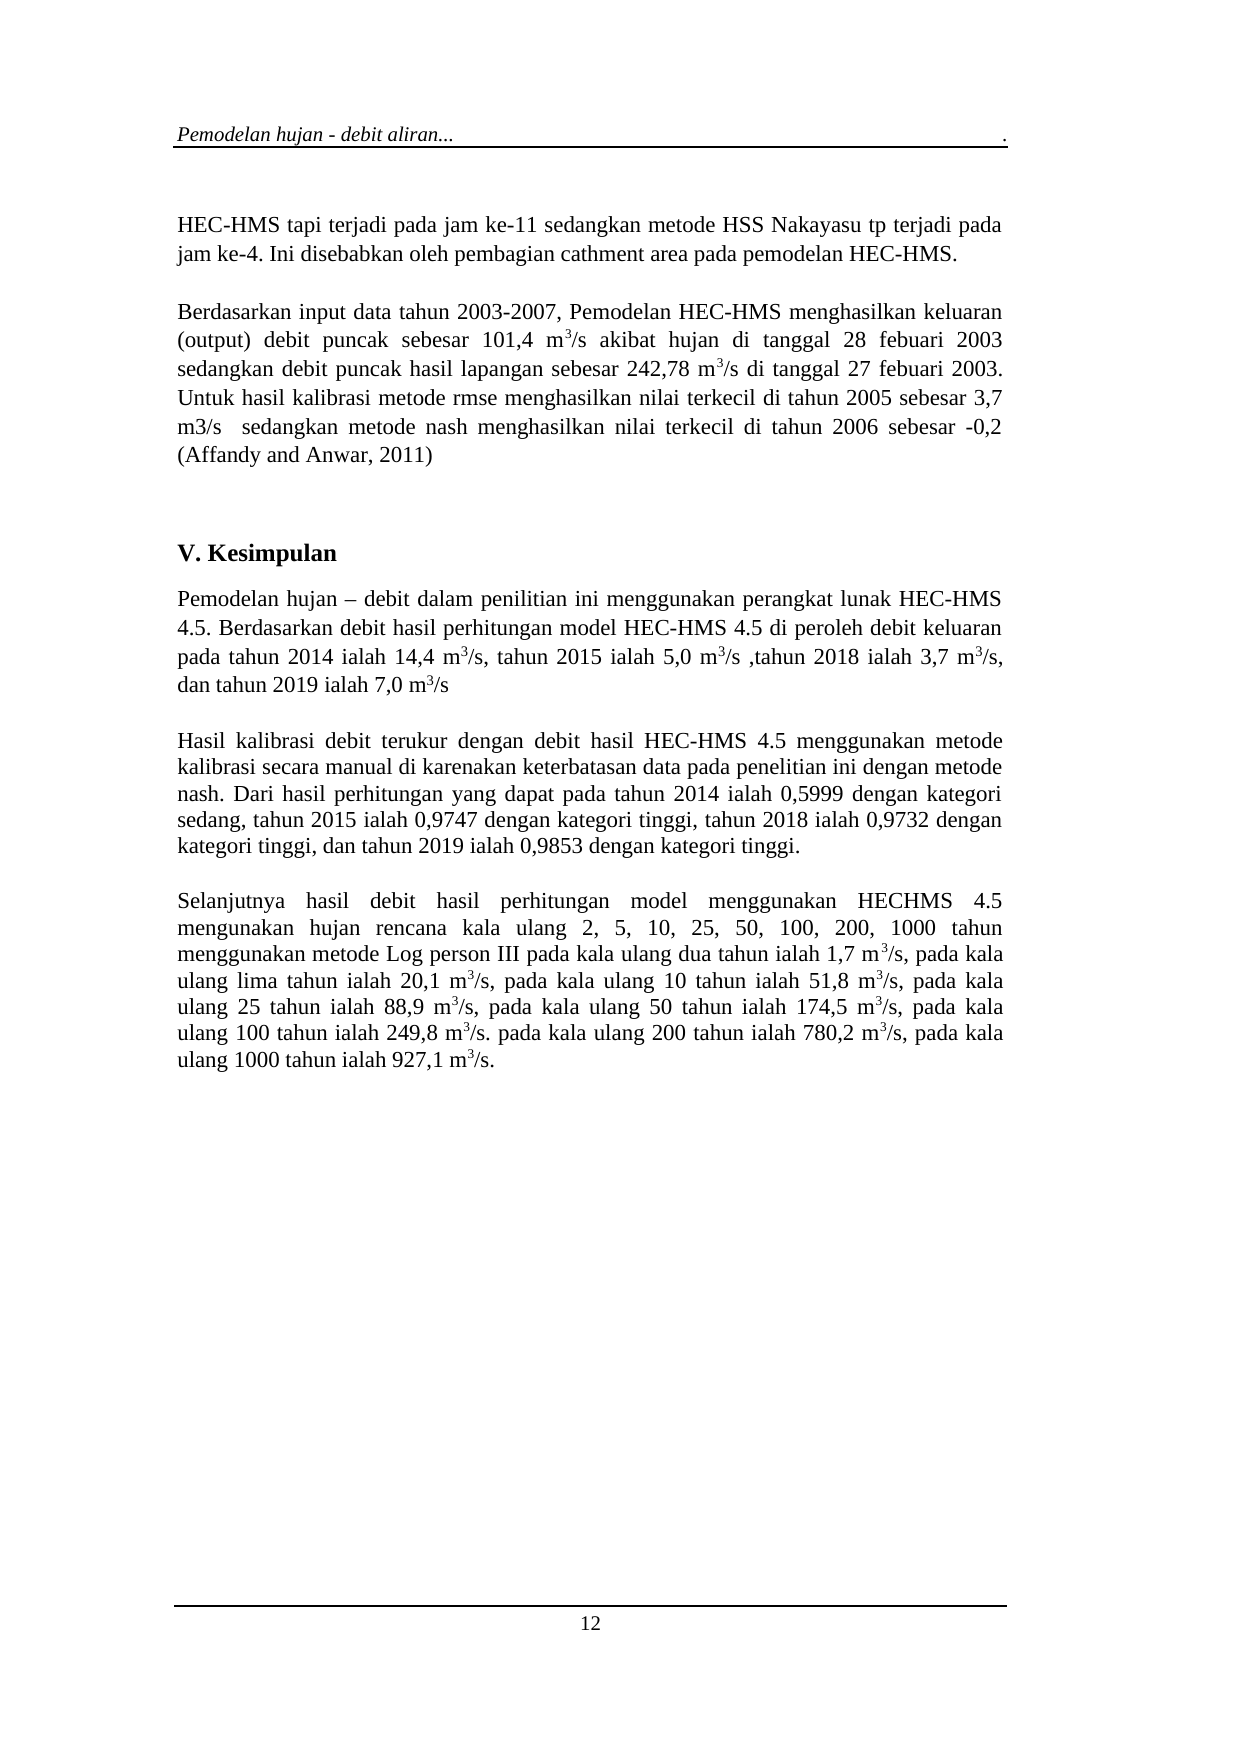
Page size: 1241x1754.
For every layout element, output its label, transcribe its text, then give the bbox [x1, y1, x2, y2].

list V. Kesimpulan [177, 538, 1003, 567]
text Selanjutnya hasil debit hasil perhitungan model menggunakan HECHMS 4.5 mengunakan hujan rencana kala ulang 2, 5, 10, 25, 50, 100, 200, 1000 tahun menggunakan metode Log person III pada kala ulang dua tahun ialah 1,7 m3/s, pada kala ulang lima tahun ialah 20,1 m3/s, pada kala ulang 10 tahun ialah 51,8 m3/s, pada kala ulang 25 tahun ialah 88,9 m3/s, pada kala ulang 50 tahun ialah 174,5 m3/s, pada kala ulang 100 tahun ialah 249,8 m3/s. pada kala ulang 200 tahun ialah 780,2 m3/s, pada kala ulang 1000 tahun ialah 927,1 m3/s. [177, 888, 1003, 1072]
text Pemodelan hujan – debit dalam penilitian ini menggunakan perangkat lunak HEC-HMS 4.5. Berdasarkan debit hasil perhitungan model HEC-HMS 4.5 di peroleh debit keluaran pada tahun 2014 ialah 14,4 m3/s, tahun 2015 ialah 5,0 m3/s ,tahun 2018 ialah 3,7 m3/s, dan tahun 2019 ialah 7,0 m3/s [177, 567, 1003, 698]
text Hasil kalibrasi debit terukur dengan debit hasil HEC-HMS 4.5 menggunakan metode kalibrasi secara manual di karenakan keterbatasan data pada penelitian ini dengan metode nash. Dari hasil perhitungan yang dapat pada tahun 2014 ialah 0,5999 dengan kategori sedang, tahun 2015 ialah 0,9747 dengan kategori tinggi, tahun 2018 ialah 0,9732 dengan kategori tinggi, dan tahun 2019 ialah 0,9853 dengan kategori tinggi. [177, 727, 1003, 859]
text Berdasarkan input data tahun 2003-2007, Pemodelan HEC-HMS menghasilkan keluaran (output) debit puncak sebesar 101,4 m3/s akibat hujan di tanggal 28 febuari 2003 sedangkan debit puncak hasil lapangan sebesar 242,78 m3/s di tanggal 27 febuari 2003. Untuk hasil kalibrasi metode rmse menghasilkan nilai terkecil di tahun 2005 sebesar 3,7 m3/s sedangkan metode nash menghasilkan nilai terkecil di tahun 2006 sebesar -0,2 (Affandy and Anwar, 2011)⁠ [177, 279, 1003, 468]
text HEC-HMS tapi terjadi pada jam ke-11 sedangkan metode HSS Nakayasu tp terjadi pada jam ke-4. Ini disebabkan oleh pembagian cathment area pada pemodelan HEC-HMS. [177, 209, 1003, 267]
